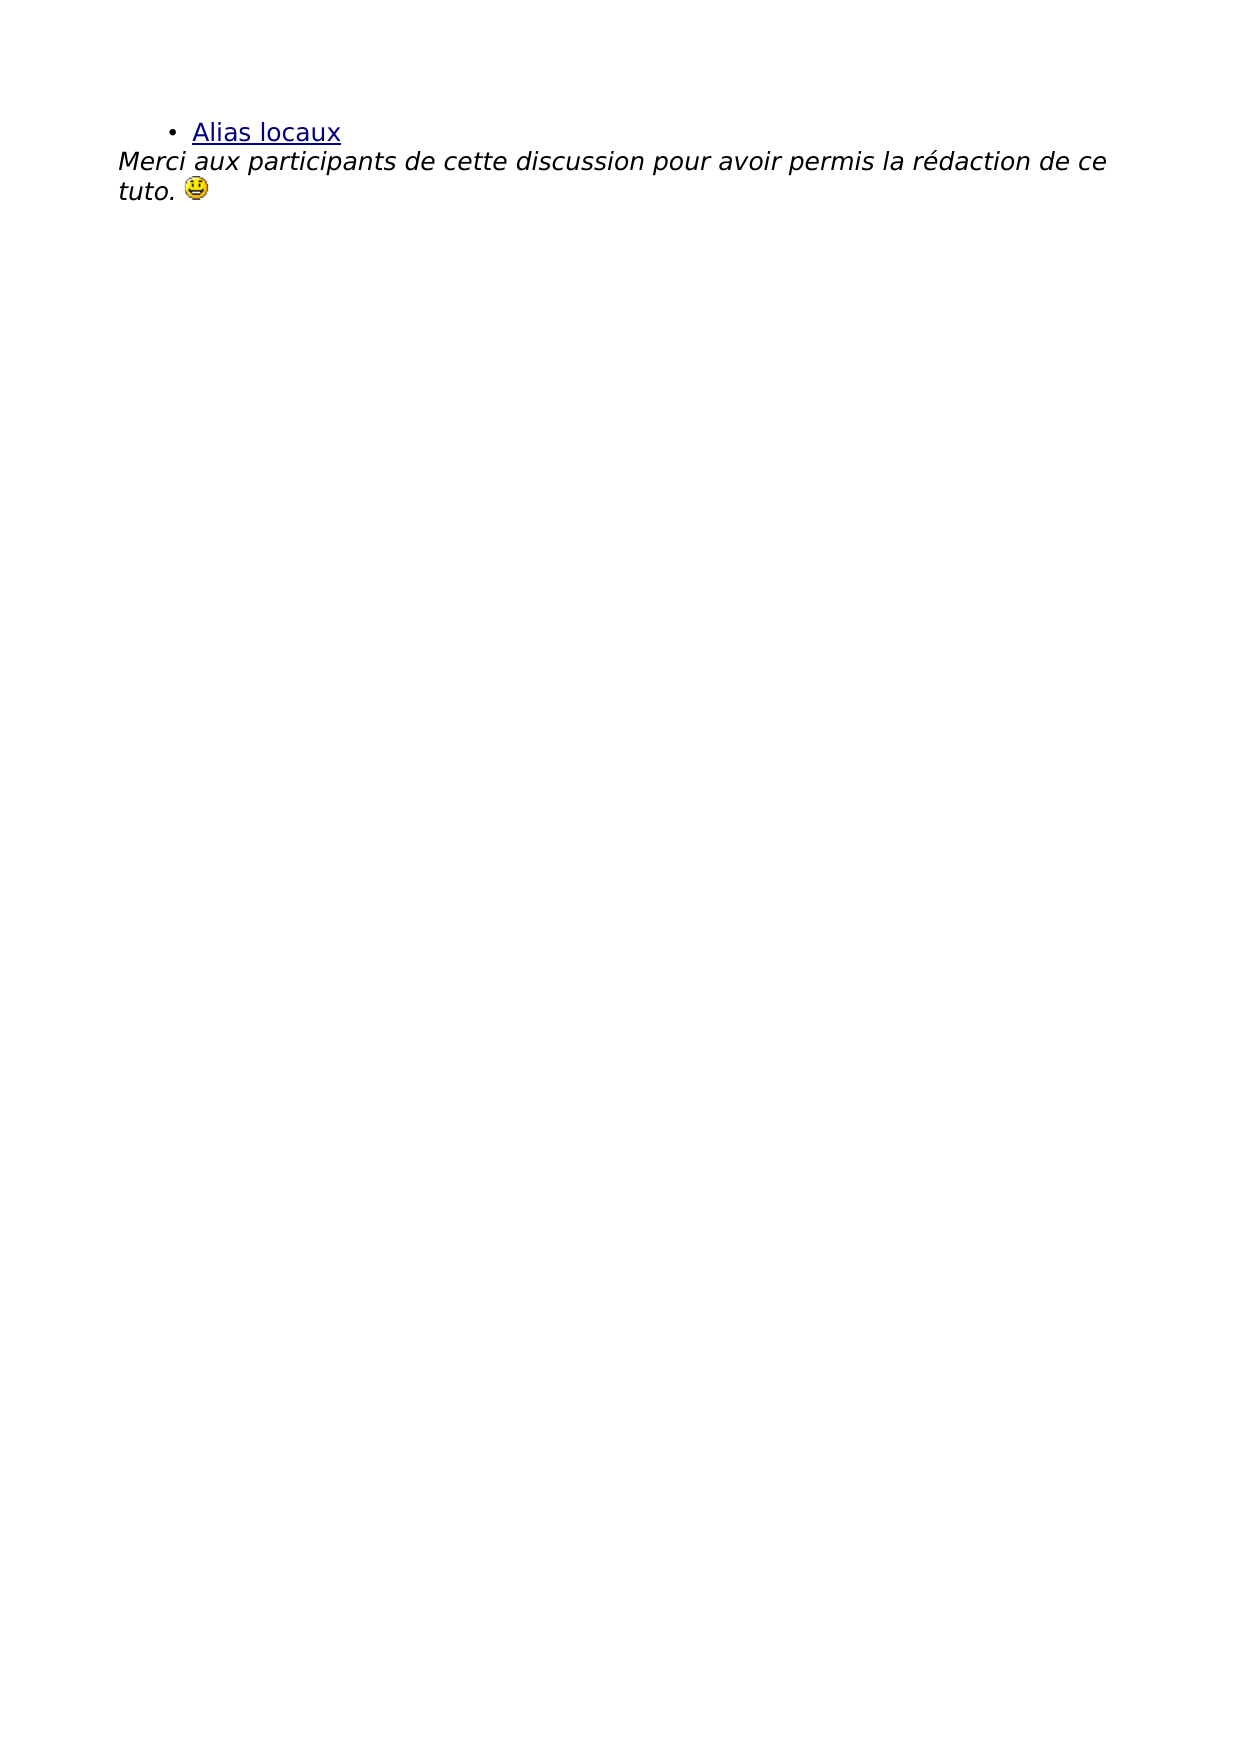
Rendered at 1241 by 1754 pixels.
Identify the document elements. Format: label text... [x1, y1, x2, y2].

list Alias locaux [177, 118, 1122, 147]
picture [184, 176, 209, 200]
text Merci aux participants de cette discussion pour avoir permis la rédaction de ce tuto. [118, 147, 1122, 206]
